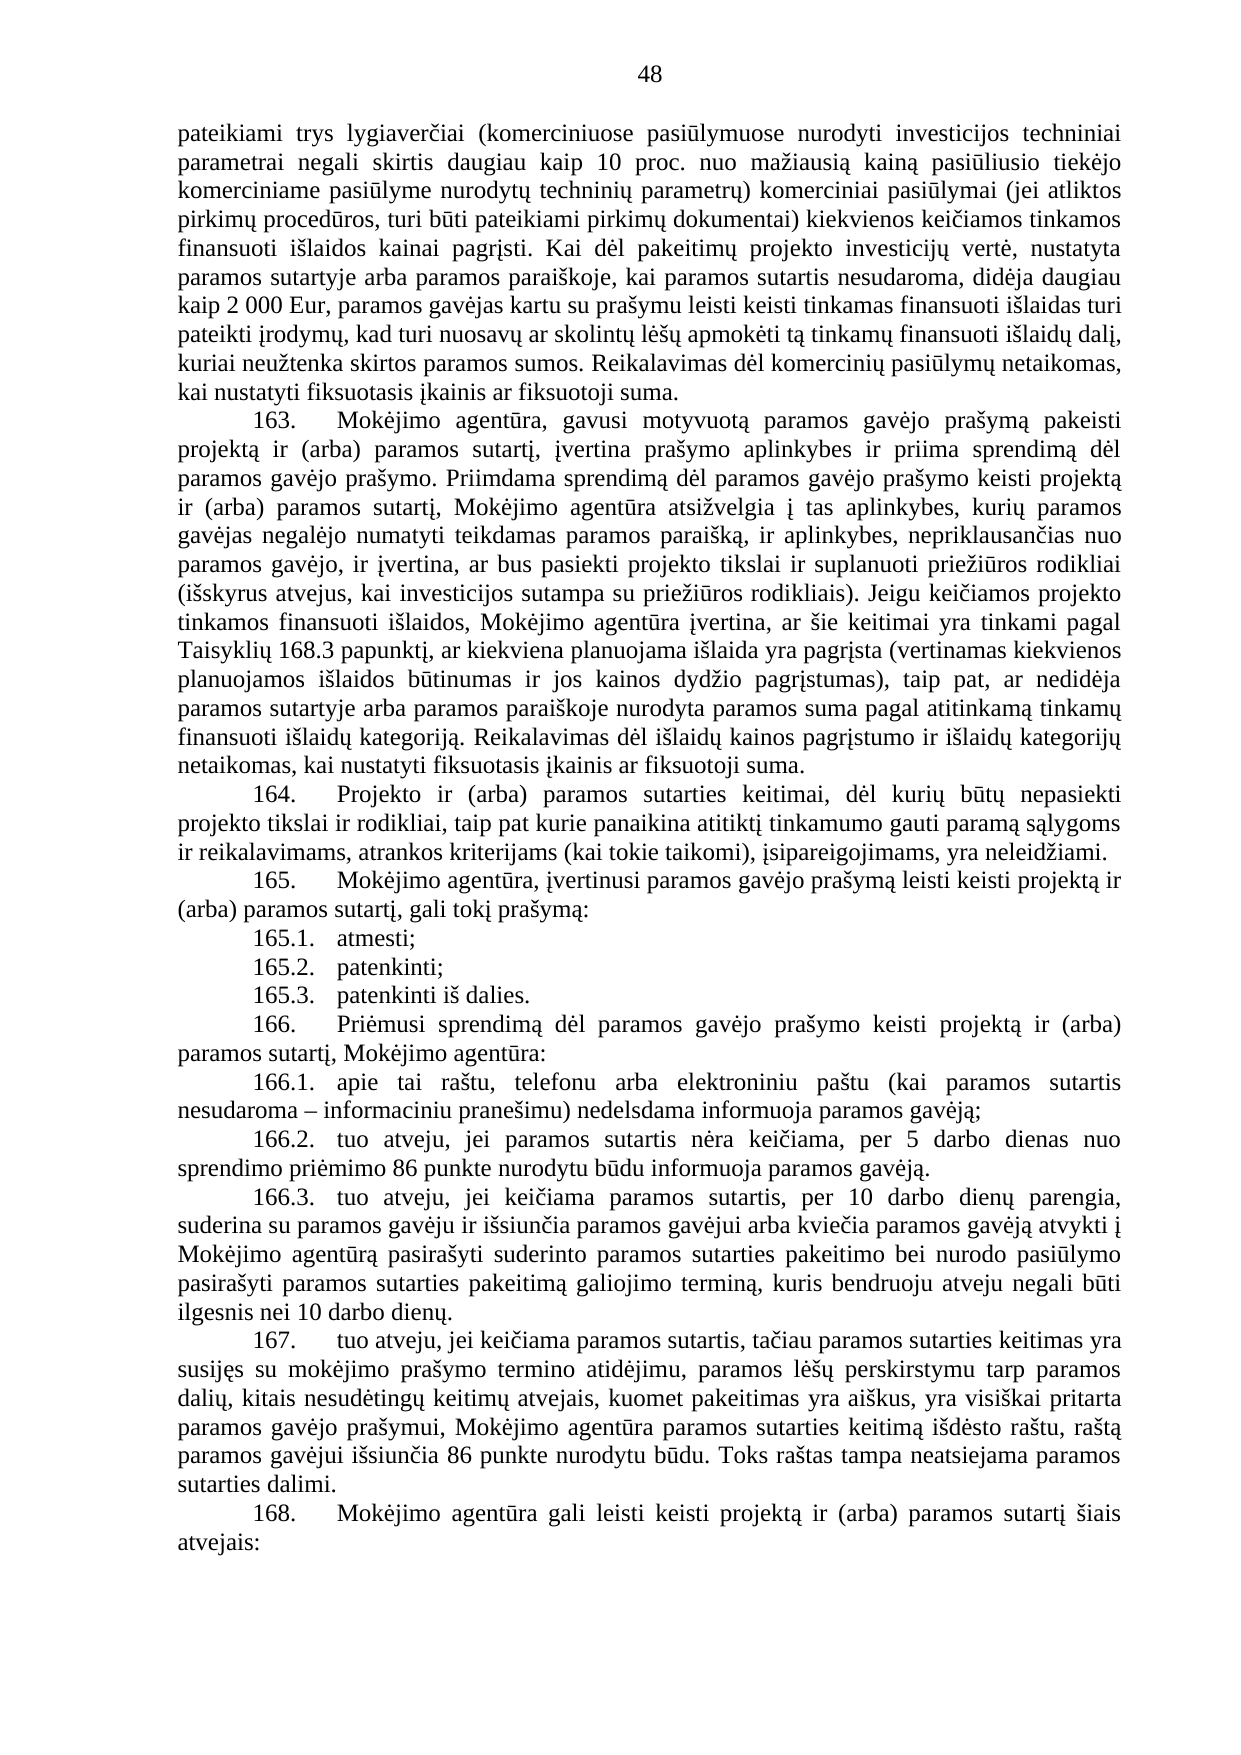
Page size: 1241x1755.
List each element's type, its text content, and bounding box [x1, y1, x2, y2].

text 165.1. atmesti; [177, 923, 1122, 952]
text 165.2. patenkinti; [177, 952, 1122, 981]
text 163. Mokėjimo agentūra, gavusi motyvuotą paramos gavėjo prašymą pakeisti projektą ir (arba) paramos sutartį, įvertina prašymo aplinkybes ir priima sprendimą dėl paramos gavėjo prašymo. Priimdama sprendimą dėl paramos gavėjo prašymo keisti projektą ir (arba) paramos sutartį, Mokėjimo agentūra atsižvelgia į tas aplinkybes, kurių paramos gavėjas negalėjo numatyti teikdamas paramos paraišką, ir aplinkybes, nepriklausančias nuo paramos gavėjo, ir įvertina, ar bus pasiekti projekto tikslai ir suplanuoti priežiūros rodikliai (išskyrus atvejus, kai investicijos sutampa su priežiūros rodikliais). Jeigu keičiamos projekto tinkamos finansuoti išlaidos, Mokėjimo agentūra įvertina, ar šie keitimai yra tinkami pagal Taisyklių 168.3 papunktį, ar kiekviena planuojama išlaida yra pagrįsta (vertinamas kiekvienos planuojamos išlaidos būtinumas ir jos kainos dydžio pagrįstumas), taip pat, ar nedidėja paramos sutartyje arba paramos paraiškoje nurodyta paramos suma pagal atitinkamą tinkamų finansuoti išlaidų kategoriją. Reikalavimas dėl išlaidų kainos pagrįstumo ir išlaidų kategorijų netaikomas, kai nustatyti fiksuotasis įkainis ar fiksuotoji suma. [177, 406, 1122, 779]
text pateikiami trys lygiaverčiai (komerciniuose pasiūlymuose nurodyti investicijos techniniai parametrai negali skirtis daugiau kaip 10 proc. nuo mažiausią kainą pasiūliusio tiekėjo komerciniame pasiūlyme nurodytų techninių parametrų) komerciniai pasiūlymai (jei atliktos pirkimų procedūros, turi būti pateikiami pirkimų dokumentai) kiekvienos keičiamos tinkamos finansuoti išlaidos kainai pagrįsti. Kai dėl pakeitimų projekto investicijų vertė, nustatyta paramos sutartyje arba paramos paraiškoje, kai paramos sutartis nesudaroma, didėja daugiau kaip 2 000 Eur, paramos gavėjas kartu su prašymu leisti keisti tinkamas finansuoti išlaidas turi pateikti įrodymų, kad turi nuosavų ar skolintų lėšų apmokėti tą tinkamų finansuoti išlaidų dalį, kuriai neužtenka skirtos paramos sumos. Reikalavimas dėl komercinių pasiūlymų netaikomas, kai nustatyti fiksuotasis įkainis ar fiksuotoji suma. [177, 118, 1122, 406]
text 165. Mokėjimo agentūra, įvertinusi paramos gavėjo prašymą leisti keisti projektą ir (arba) paramos sutartį, gali tokį prašymą: [177, 866, 1122, 923]
text 165.3. patenkinti iš dalies. [177, 981, 1122, 1009]
text 168. Mokėjimo agentūra gali leisti keisti projektą ir (arba) paramos sutartį šiais atvejais: [177, 1498, 1122, 1556]
text 166. Priėmusi sprendimą dėl paramos gavėjo prašymo keisti projektą ir (arba) paramos sutartį, Mokėjimo agentūra: [177, 1009, 1122, 1067]
text 166.1. apie tai raštu, telefonu arba elektroniniu paštu (kai paramos sutartis nesudaroma – informaciniu pranešimu) nedelsdama informuoja paramos gavėją; [177, 1067, 1122, 1124]
text 166.3. tuo atveju, jei keičiama paramos sutartis, per 10 darbo dienų parengia, suderina su paramos gavėju ir išsiunčia paramos gavėjui arba kviečia paramos gavėją atvykti į Mokėjimo agentūrą pasirašyti suderinto paramos sutarties pakeitimo bei nurodo pasiūlymo pasirašyti paramos sutarties pakeitimą galiojimo terminą, kuris bendruoju atveju negali būti ilgesnis nei 10 darbo dienų. [177, 1182, 1122, 1326]
text 164. Projekto ir (arba) paramos sutarties keitimai, dėl kurių būtų nepasiekti projekto tikslai ir rodikliai, taip pat kurie panaikina atitiktį tinkamumo gauti paramą sąlygoms ir reikalavimams, atrankos kriterijams (kai tokie taikomi), įsipareigojimams, yra neleidžiami. [177, 779, 1122, 866]
text 167. tuo atveju, jei keičiama paramos sutartis, tačiau paramos sutarties keitimas yra susijęs su mokėjimo prašymo termino atidėjimu, paramos lėšų perskirstymu tarp paramos dalių, kitais nesudėtingų keitimų atvejais, kuomet pakeitimas yra aiškus, yra visiškai pritarta paramos gavėjo prašymui, Mokėjimo agentūra paramos sutarties keitimą išdėsto raštu, raštą paramos gavėjui išsiunčia 86 punkte nurodytu būdu. Toks raštas tampa neatsiejama paramos sutarties dalimi. [177, 1326, 1122, 1498]
text 166.2. tuo atveju, jei paramos sutartis nėra keičiama, per 5 darbo dienas nuo sprendimo priėmimo 86 punkte nurodytu būdu informuoja paramos gavėją. [177, 1124, 1122, 1182]
